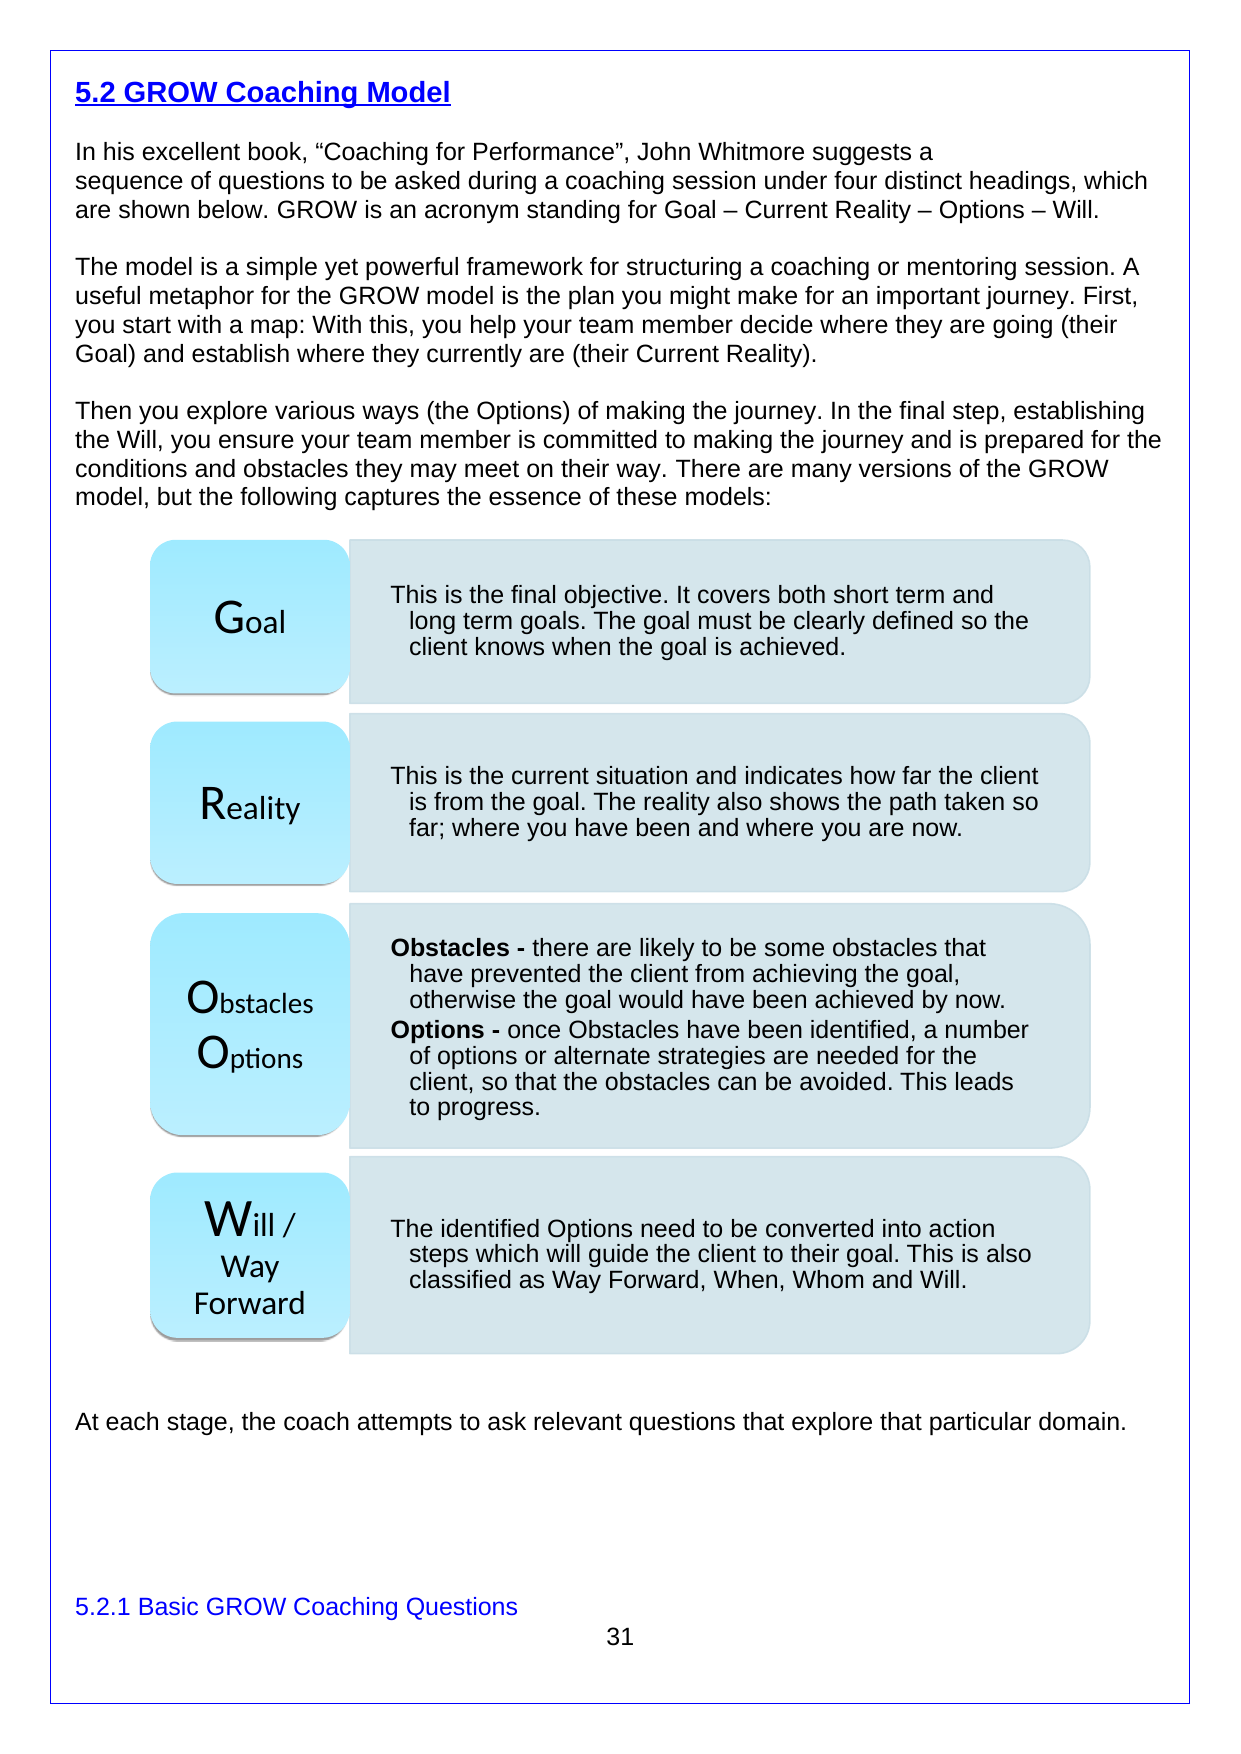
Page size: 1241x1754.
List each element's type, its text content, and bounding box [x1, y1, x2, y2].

text sequence of questions to be asked during a coaching session under four distinct headings, which are shown below. GROW is an acronym standing for Goal – Current Reality – Options – Will. [75, 166, 1165, 223]
subtitle 5.2 GROW Coaching Model [75, 75, 1165, 108]
text Then you explore various ways (the Options) of making the journey. In the final step, establishing the Will, you ensure your team member is committed to making the journey and is prepared for the conditions and obstacles they may meet on their way. There are many versions of the GROW model, but the following captures the essence of these models: [75, 396, 1165, 511]
text At each stage, the coach attempts to ask relevant questions that explore that particular domain. [75, 1407, 1165, 1436]
text The model is a simple yet powerful framework for structuring a coaching or mentoring session. A useful metaphor for the GROW model is the plan you might make for an important journey. First, you start with a map: With this, you help your team member decide where they are going (their Goal) and establish where they currently are (their Current Reality). [75, 252, 1165, 367]
text In his excellent book, “Coaching for Performance”, John Whitmore suggests a [75, 137, 1165, 166]
subtitle 5.2.1 Basic GROW Coaching Questions [75, 1592, 1165, 1621]
